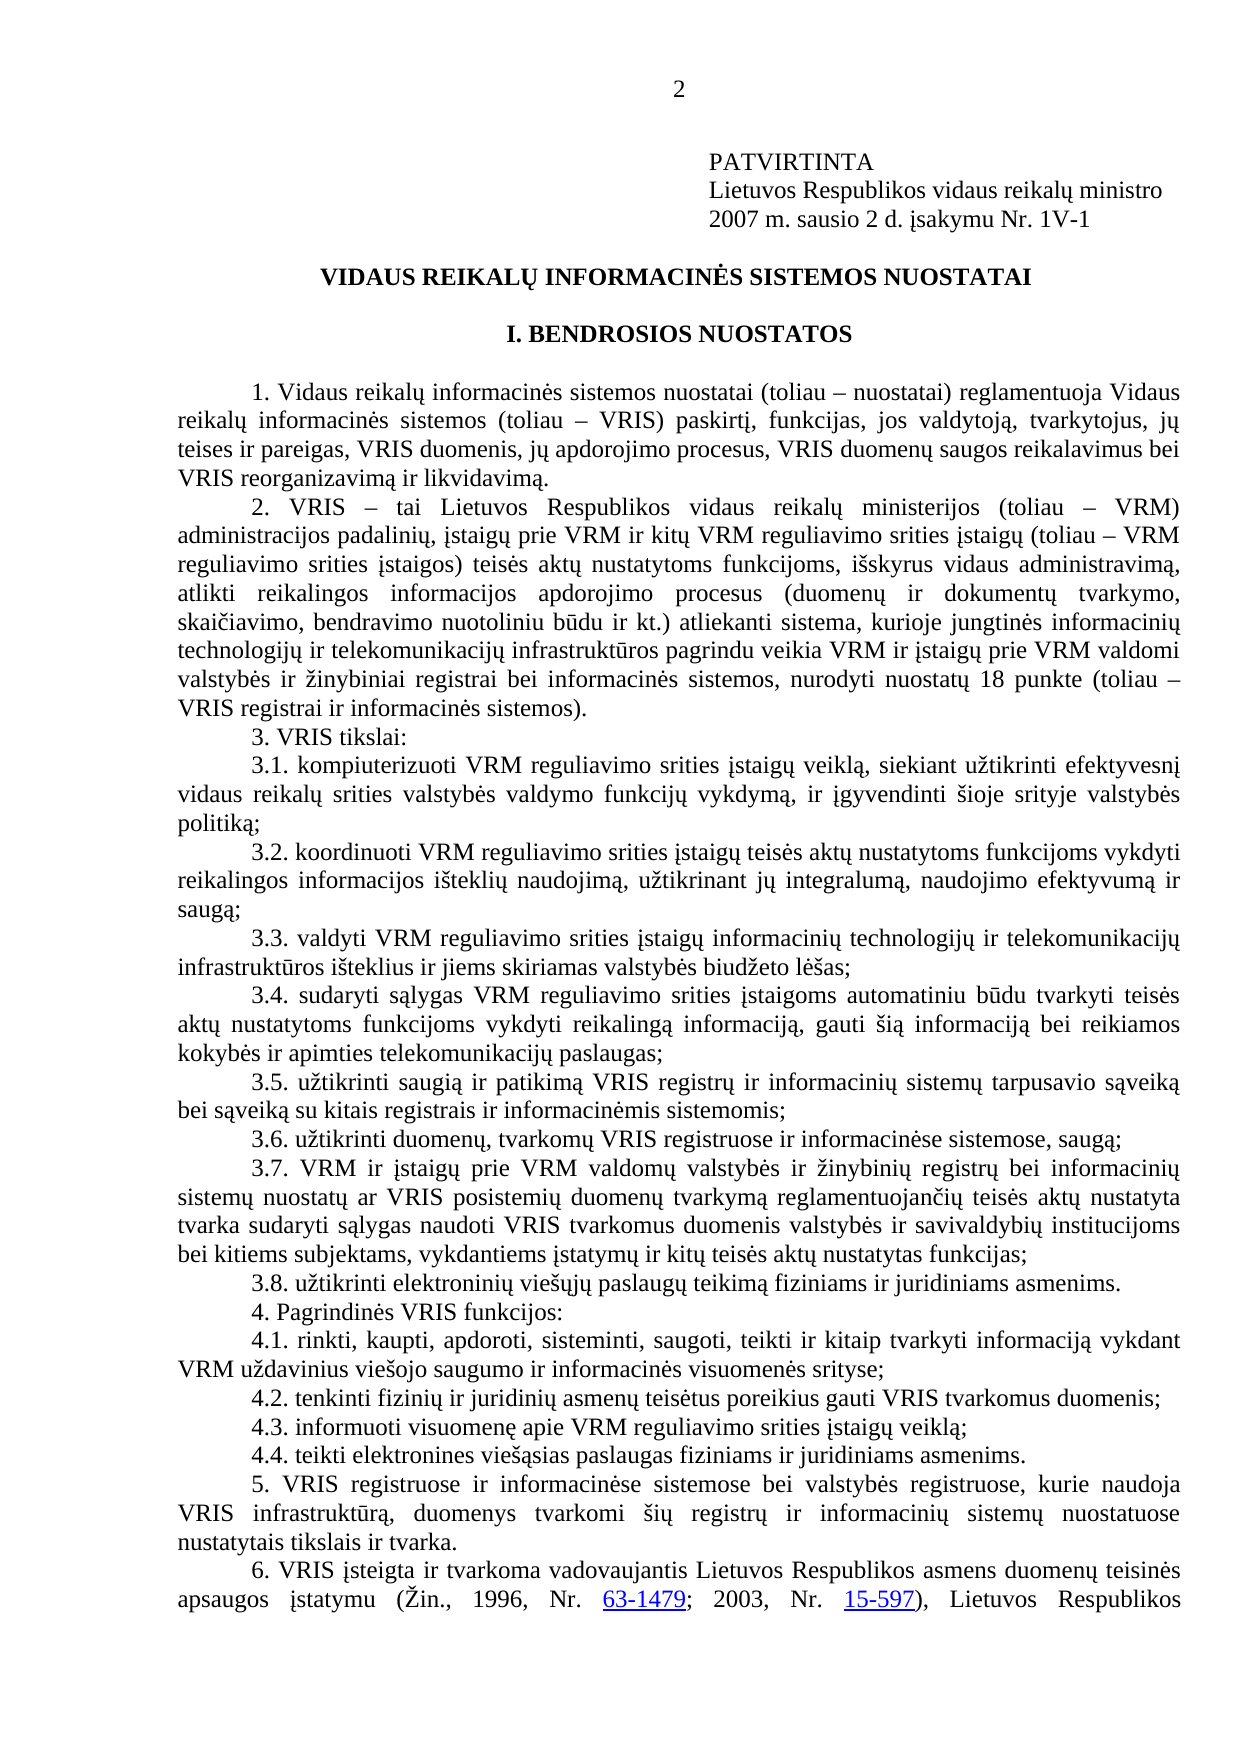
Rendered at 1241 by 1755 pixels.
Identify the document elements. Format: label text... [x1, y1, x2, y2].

text 4.2. tenkinti fizinių ir juridinių asmenų teisėtus poreikius gauti VRIS tvarkomus duomenis; [177, 1383, 1181, 1412]
text VIDAUS REIKALŲ INFORMACINĖS SISTEMOS NUOSTATAI [177, 262, 1181, 291]
text 3.4. sudaryti sąlygas VRM reguliavimo srities įstaigoms automatiniu būdu tvarkyti teisės aktų nustatytoms funkcijoms vykdyti reikalingą informaciją, gauti šią informaciją bei reikiamos kokybės ir apimties telekomunikacijų paslaugas; [177, 981, 1181, 1067]
text 3.5. užtikrinti saugią ir patikimą VRIS registrų ir informacinių sistemų tarpusavio sąveiką bei sąveiką su kitais registrais ir informacinėmis sistemomis; [177, 1067, 1181, 1124]
text 3.7. VRM ir įstaigų prie VRM valdomų valstybės ir žinybinių registrų bei informacinių sistemų nuostatų ar VRIS posistemių duomenų tvarkymą reglamentuojančių teisės aktų nustatyta tvarka sudaryti sąlygas naudoti VRIS tvarkomus duomenis valstybės ir savivaldybių institucijoms bei kitiems subjektams, vykdantiems įstatymų ir kitų teisės aktų nustatytas funkcijas; [177, 1153, 1181, 1268]
text Lietuvos Respublikos vidaus reikalų ministro [177, 176, 1181, 204]
text 6. VRIS įsteigta ir tvarkoma vadovaujantis Lietuvos Respublikos asmens duomenų teisinės apsaugos įstatymu (Žin., 1996, Nr. 63-1479; 2003, Nr. 15-597), Lietuvos Respublikos [177, 1556, 1181, 1613]
text 1. Vidaus reikalų informacinės sistemos nuostatai (toliau – nuostatai) reglamentuoja Vidaus reikalų informacinės sistemos (toliau – VRIS) paskirtį, funkcijas, jos valdytoją, tvarkytojus, jų teises ir pareigas, VRIS duomenis, jų apdorojimo procesus, VRIS duomenų saugos reikalavimus bei VRIS reorganizavimą ir likvidavimą. [177, 377, 1181, 492]
text 3.8. užtikrinti elektroninių viešųjų paslaugų teikimą fiziniams ir juridiniams asmenims. [177, 1268, 1181, 1297]
text 4. Pagrindinės VRIS funkcijos: [177, 1297, 1181, 1326]
text 3. VRIS tikslai: [177, 722, 1181, 751]
text 2. VRIS – tai Lietuvos Respublikos vidaus reikalų ministerijos (toliau – VRM) administracijos padalinių, įstaigų prie VRM ir kitų VRM reguliavimo srities įstaigų (toliau – VRM reguliavimo srities įstaigos) teisės aktų nustatytoms funkcijoms, išskyrus vidaus administravimą, atlikti reikalingos informacijos apdorojimo procesus (duomenų ir dokumentų tvarkymo, skaičiavimo, bendravimo nuotoliniu būdu ir kt.) atliekanti sistema, kurioje jungtinės informacinių technologijų ir telekomunikacijų infrastruktūros pagrindu veikia VRM ir įstaigų prie VRM valdomi valstybės ir žinybiniai registrai bei informacinės sistemos, nurodyti nuostatų 18 punkte (toliau – VRIS registrai ir informacinės sistemos). [177, 492, 1181, 722]
text 5. VRIS registruose ir informacinėse sistemose bei valstybės registruose, kurie naudoja VRIS infrastruktūrą, duomenys tvarkomi šių registrų ir informacinių sistemų nuostatuose nustatytais tikslais ir tvarka. [177, 1469, 1181, 1556]
text 3.1. kompiuterizuoti VRM reguliavimo srities įstaigų veiklą, siekiant užtikrinti efektyvesnį vidaus reikalų srities valstybės valdymo funkcijų vykdymą, ir įgyvendinti šioje srityje valstybės politiką; [177, 751, 1181, 837]
text 3.3. valdyti VRM reguliavimo srities įstaigų informacinių technologijų ir telekomunikacijų infrastruktūros išteklius ir jiems skiriamas valstybės biudžeto lėšas; [177, 923, 1181, 981]
text 3.2. koordinuoti VRM reguliavimo srities įstaigų teisės aktų nustatytoms funkcijoms vykdyti reikalingos informacijos išteklių naudojimą, užtikrinant jų integralumą, naudojimo efektyvumą ir saugą; [177, 837, 1181, 923]
text PATVIRTINTA [177, 147, 1181, 176]
text 4.3. informuoti visuomenę apie VRM reguliavimo srities įstaigų veiklą; [177, 1412, 1181, 1441]
text I. BENDROSIOS NUOSTATOS [177, 319, 1181, 348]
text 2007 m. sausio 2 d. įsakymu Nr. 1V-1 [177, 204, 1181, 233]
text 3.6. užtikrinti duomenų, tvarkomų VRIS registruose ir informacinėse sistemose, saugą; [177, 1124, 1181, 1153]
text 4.4. teikti elektronines viešąsias paslaugas fiziniams ir juridiniams asmenims. [177, 1441, 1181, 1469]
text 4.1. rinkti, kaupti, apdoroti, sisteminti, saugoti, teikti ir kitaip tvarkyti informaciją vykdant VRM uždavinius viešojo saugumo ir informacinės visuomenės srityse; [177, 1326, 1181, 1383]
